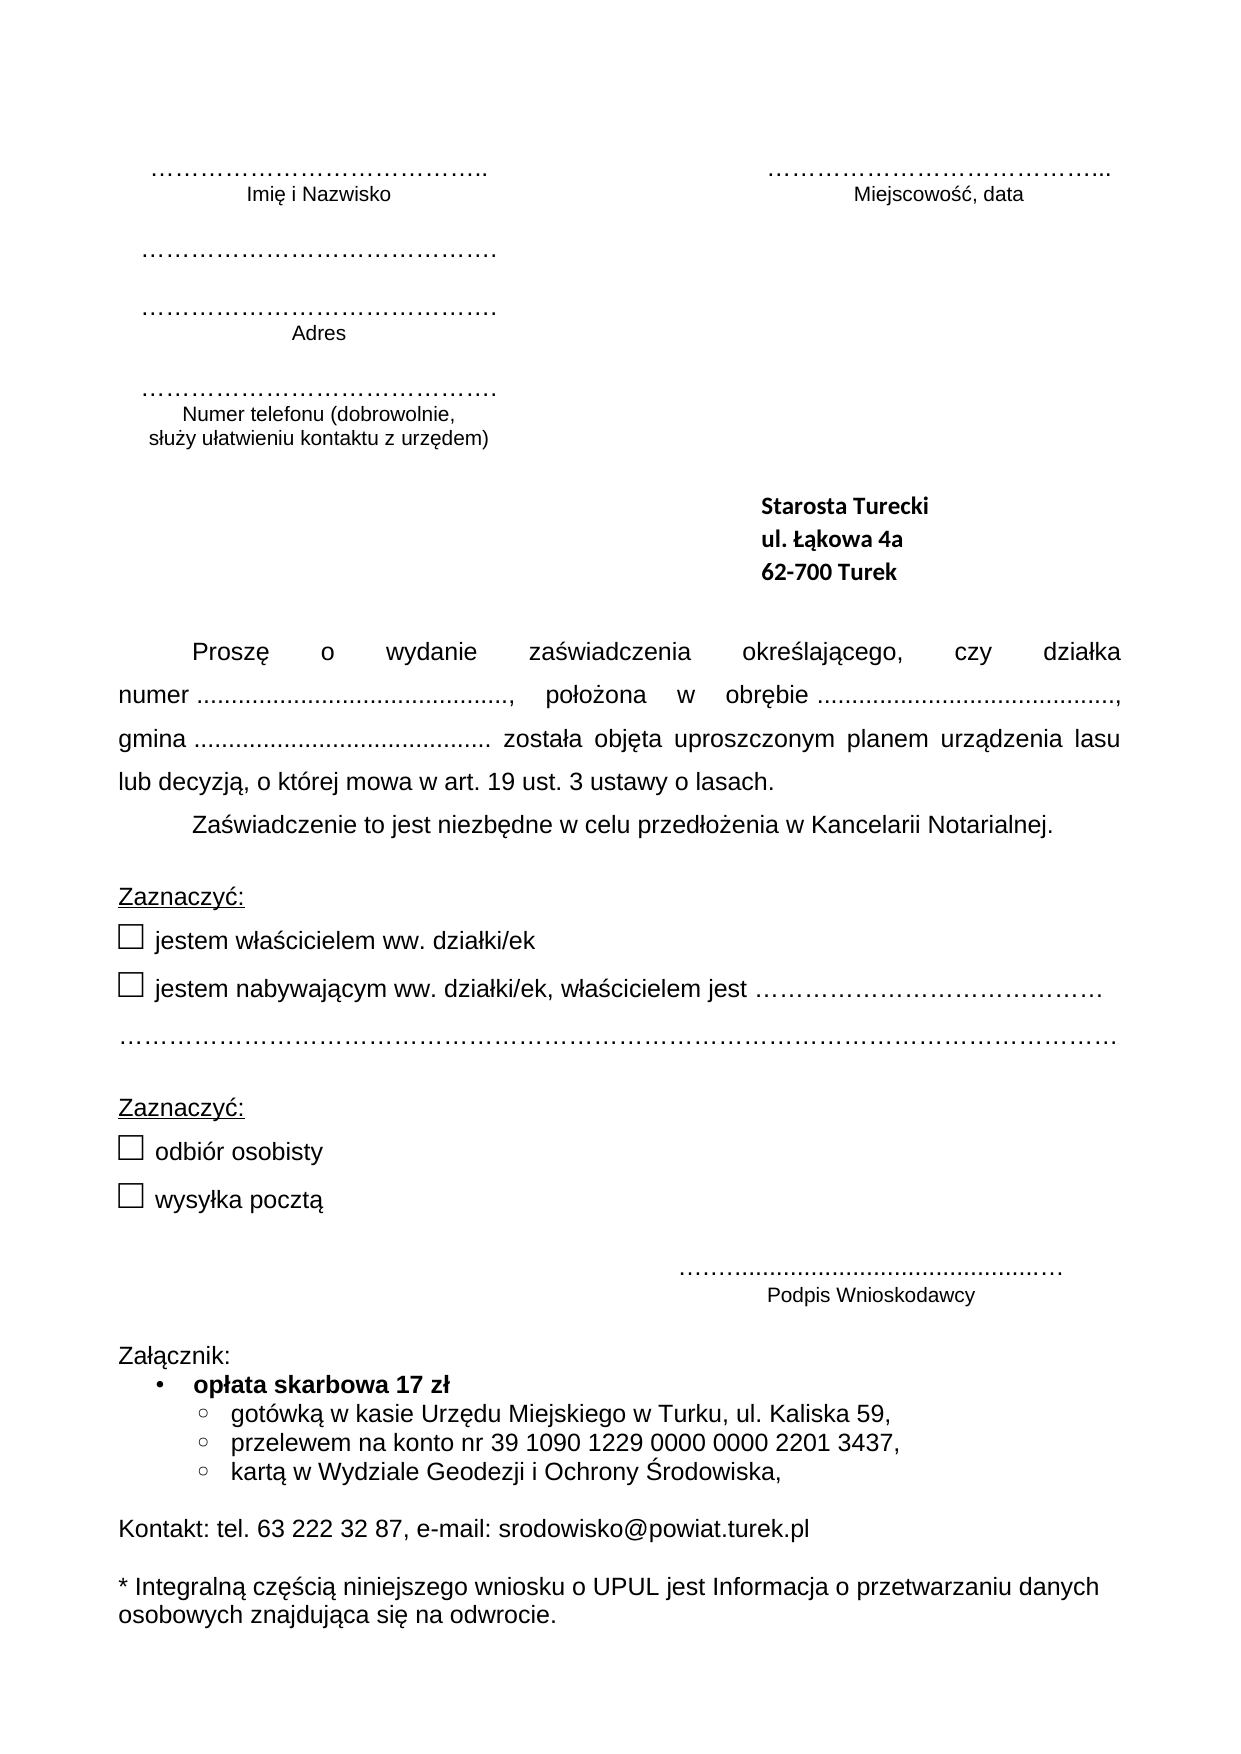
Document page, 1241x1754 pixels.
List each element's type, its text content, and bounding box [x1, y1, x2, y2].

text Proszę o wydanie zaświadczenia określającego, czy działka numer ............................................., położona w obrębie ..........................................., gmina ........................................... została objęta uproszczonym planem urządzenia lasu lub decyzją, o której mowa w art. 19 ust. 3 ustawy o lasach. [118, 637, 1122, 796]
text Kontakt: tel. 63 222 32 87, e-mail: srodowisko@powiat.turek.pl [118, 1514, 1122, 1543]
table_header [519, 118, 756, 455]
text * Integralną częścią niniejszego wniosku o UPUL jest Informacja o przetwarzaniu danych osobowych znajdująca się na odwrocie. [118, 1572, 1122, 1629]
table_header ….…............................................… Podpis Wnioskodawcy [620, 1246, 1122, 1312]
text Zaświadczenie to jest niezbędne w celu przedłożenia w Kancelarii Notarialnej. [118, 810, 1122, 839]
table_header [118, 484, 756, 609]
text Załącznik: [118, 1341, 1122, 1370]
table_header Starosta Turecki ul. Łąkowa 4a 62-700 Turek [756, 484, 1122, 609]
table_header [118, 1246, 620, 1312]
list przelewem na konto nr 39 1090 1229 0000 0000 2201 3437, [193, 1428, 1122, 1456]
list kartą w Wydziale Geodezji i Ochrony Środowiska, [193, 1456, 1122, 1485]
list opłata skarbowa 17 zł [156, 1370, 1122, 1399]
table_header ………………………………….. Imię i Nazwisko ……………………………………. ……………………………………. Adres ……………………………………. Numer telefonu (dobrowolnie, służy ułatwieniu kontaktu z urzędem) [118, 118, 519, 455]
text Zaznaczyć: [118, 882, 1122, 911]
text □ wysyłka pocztą [118, 1169, 1122, 1217]
text □ jestem właścicielem ww. działki/ek [118, 911, 1122, 958]
text □ odbiór osobisty [118, 1121, 1122, 1169]
list gotówką w kasie Urzędu Miejskiego w Turku, ul. Kaliska 59, [193, 1399, 1122, 1428]
text Zaznaczyć: [118, 1093, 1122, 1121]
table_header …………………………………... Miejscowość, data [756, 118, 1122, 455]
text □ jestem nabywającym ww. działki/ek, właścicielem jest ……………………………………………………………………………………………………………………………………………… [118, 958, 1122, 1049]
